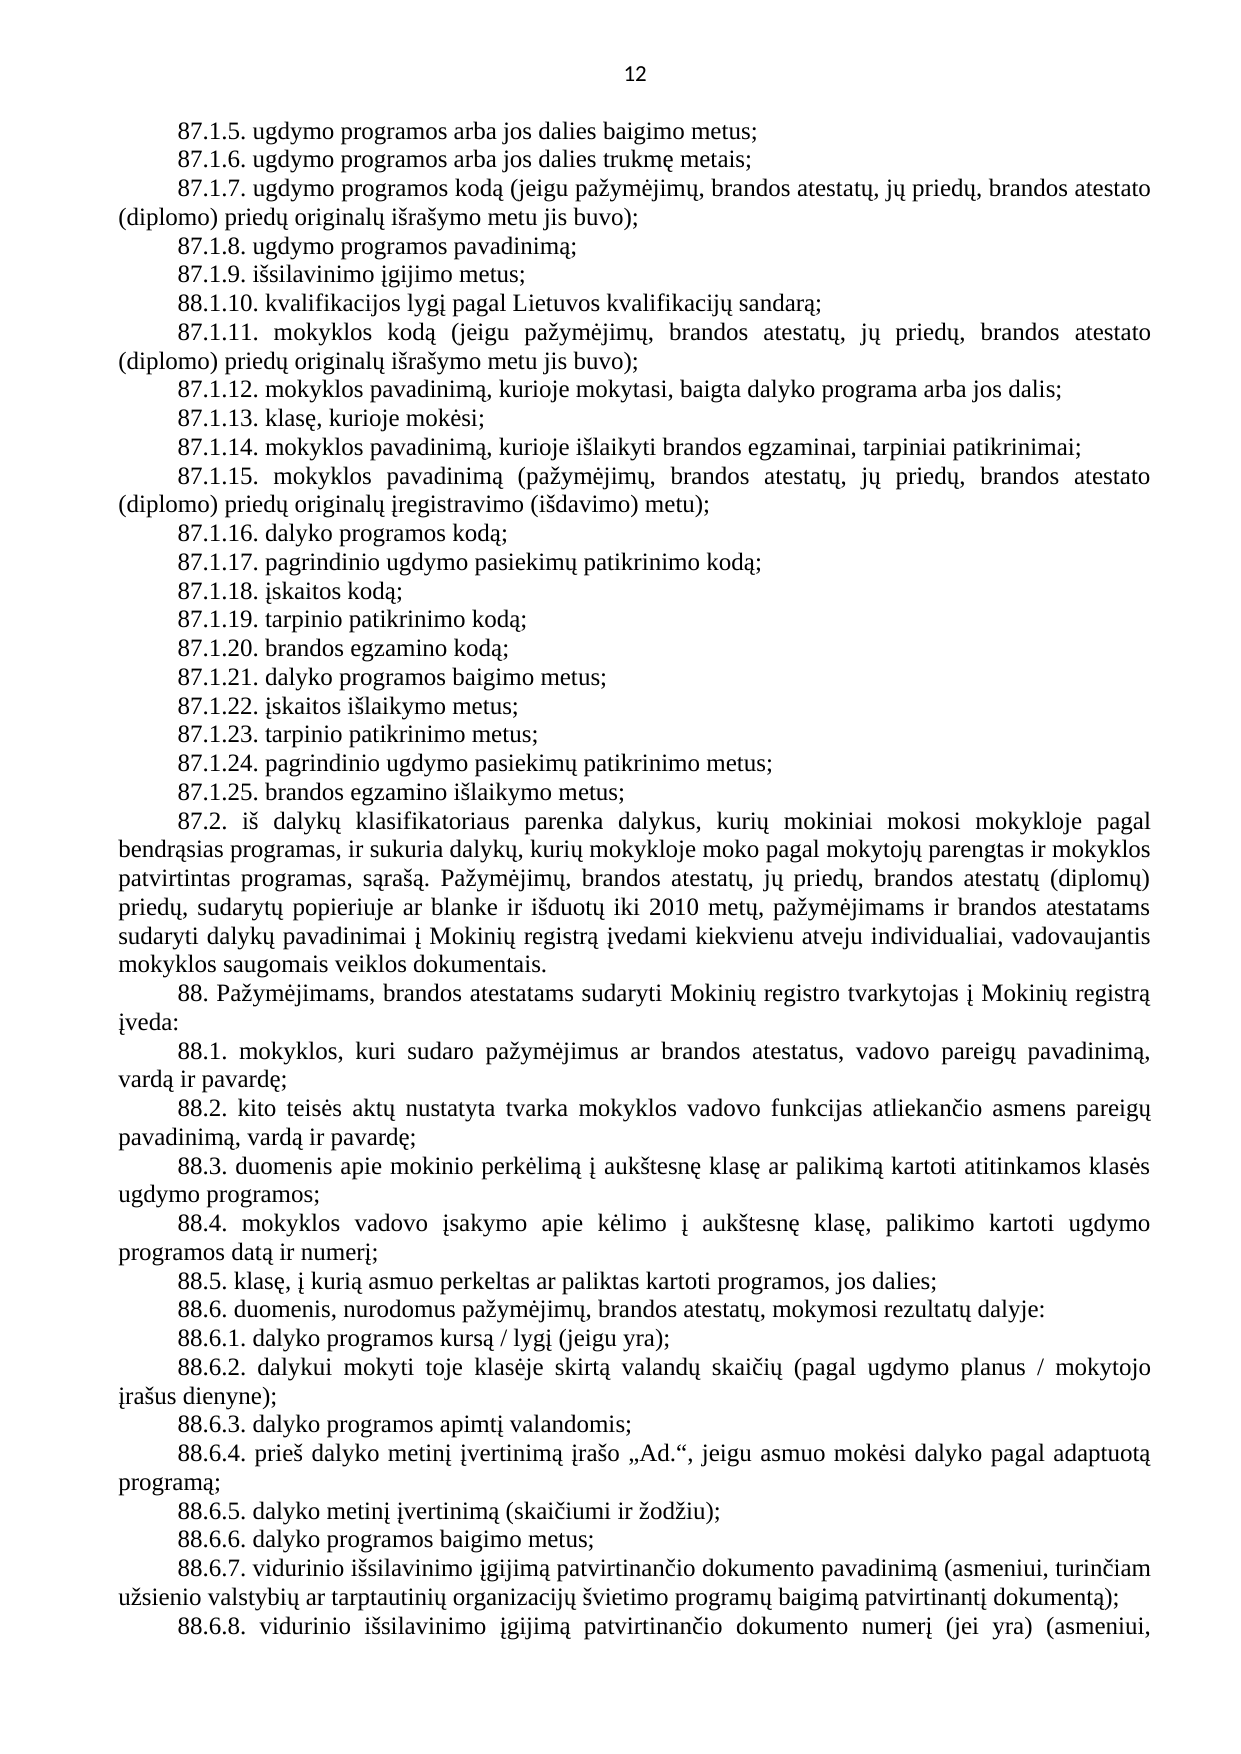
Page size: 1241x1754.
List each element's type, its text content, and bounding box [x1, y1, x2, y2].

text 88.5. klasę, į kurią asmuo perkeltas ar paliktas kartoti programos, jos dalies; [118, 1266, 1152, 1294]
text 88.1. mokyklos, kuri sudaro pažymėjimus ar brandos atestatus, vadovo pareigų pavadinimą, vardą ir pavardę; [118, 1036, 1152, 1093]
text 88.6.1. dalyko programos kursą / lygį (jeigu yra); [118, 1323, 1152, 1352]
text 87.1.16. dalyko programos kodą; [118, 518, 1152, 547]
text 87.1.11. mokyklos kodą (jeigu pažymėjimų, brandos atestatų, jų priedų, brandos atestato (diplomo) priedų originalų išrašymo metu jis buvo); [118, 317, 1152, 374]
text 87.1.19. tarpinio patikrinimo kodą; [118, 604, 1152, 633]
text 87.1.8. ugdymo programos pavadinimą; [118, 231, 1152, 259]
text 87.1.21. dalyko programos baigimo metus; [118, 662, 1152, 691]
text 87.1.23. tarpinio patikrinimo metus; [118, 719, 1152, 748]
text 88.1.10. kvalifikacijos lygį pagal Lietuvos kvalifikacijų sandarą; [118, 288, 1152, 317]
text 87.1.9. išsilavinimo įgijimo metus; [118, 259, 1152, 288]
text 88.6.6. dalyko programos baigimo metus; [118, 1524, 1152, 1553]
text 88.6.7. vidurinio išsilavinimo įgijimą patvirtinančio dokumento pavadinimą (asmeniui, turinčiam užsienio valstybių ar tarptautinių organizacijų švietimo programų baigimą patvirtinantį dokumentą); [118, 1553, 1152, 1611]
text 87.1.22. įskaitos išlaikymo metus; [118, 691, 1152, 719]
text 87.1.24. pagrindinio ugdymo pasiekimų patikrinimo metus; [118, 748, 1152, 777]
text 87.1.12. mokyklos pavadinimą, kurioje mokytasi, baigta dalyko programa arba jos dalis; [118, 374, 1152, 403]
text 88.6.5. dalyko metinį įvertinimą (skaičiumi ir žodžiu); [118, 1496, 1152, 1524]
text 87.1.5. ugdymo programos arba jos dalies baigimo metus; [118, 116, 1152, 144]
text 88.6.2. dalykui mokyti toje klasėje skirtą valandų skaičių (pagal ugdymo planus / mokytojo įrašus dienyne); [118, 1352, 1152, 1409]
text 87.1.18. įskaitos kodą; [118, 576, 1152, 604]
text 87.1.13. klasę, kurioje mokėsi; [118, 403, 1152, 432]
text 87.1.14. mokyklos pavadinimą, kurioje išlaikyti brandos egzaminai, tarpiniai patikrinimai; [118, 432, 1152, 461]
text 88.6.8. vidurinio išsilavinimo įgijimą patvirtinančio dokumento numerį (jei yra) (asmeniui, [118, 1611, 1152, 1639]
text 87.1.25. brandos egzamino išlaikymo metus; [118, 777, 1152, 806]
text 87.2. iš dalykų klasifikatoriaus parenka dalykus, kurių mokiniai mokosi mokykloje pagal bendrąsias programas, ir sukuria dalykų, kurių mokykloje moko pagal mokytojų parengtas ir mokyklos patvirtintas programas, sąrašą. Pažymėjimų, brandos atestatų, jų priedų, brandos atestatų (diplomų) priedų, sudarytų popieriuje ar blanke ir išduotų iki 2010 metų, pažymėjimams ir brandos atestatams sudaryti dalykų pavadinimai į Mokinių registrą įvedami kiekvienu atveju individualiai, vadovaujantis mokyklos saugomais veiklos dokumentais. [118, 806, 1152, 978]
text 87.1.6. ugdymo programos arba jos dalies trukmę metais; [118, 144, 1152, 173]
text 88.6. duomenis, nurodomus pažymėjimų, brandos atestatų, mokymosi rezultatų dalyje: [118, 1294, 1152, 1323]
text 87.1.17. pagrindinio ugdymo pasiekimų patikrinimo kodą; [118, 547, 1152, 576]
text 88. Pažymėjimams, brandos atestatams sudaryti Mokinių registro tvarkytojas į Mokinių registrą įveda: [118, 978, 1152, 1036]
text 88.4. mokyklos vadovo įsakymo apie kėlimo į aukštesnę klasę, palikimo kartoti ugdymo programos datą ir numerį; [118, 1208, 1152, 1266]
text 87.1.20. brandos egzamino kodą; [118, 633, 1152, 662]
text 88.2. kito teisės aktų nustatyta tvarka mokyklos vadovo funkcijas atliekančio asmens pareigų pavadinimą, vardą ir pavardę; [118, 1093, 1152, 1151]
text 87.1.15. mokyklos pavadinimą (pažymėjimų, brandos atestatų, jų priedų, brandos atestato (diplomo) priedų originalų įregistravimo (išdavimo) metu); [118, 461, 1152, 518]
text 88.3. duomenis apie mokinio perkėlimą į aukštesnę klasę ar palikimą kartoti atitinkamos klasės ugdymo programos; [118, 1151, 1152, 1208]
text 88.6.3. dalyko programos apimtį valandomis; [118, 1409, 1152, 1438]
text 87.1.7. ugdymo programos kodą (jeigu pažymėjimų, brandos atestatų, jų priedų, brandos atestato (diplomo) priedų originalų išrašymo metu jis buvo); [118, 173, 1152, 231]
text 88.6.4. prieš dalyko metinį įvertinimą įrašo „Ad.“, jeigu asmuo mokėsi dalyko pagal adaptuotą programą; [118, 1438, 1152, 1496]
